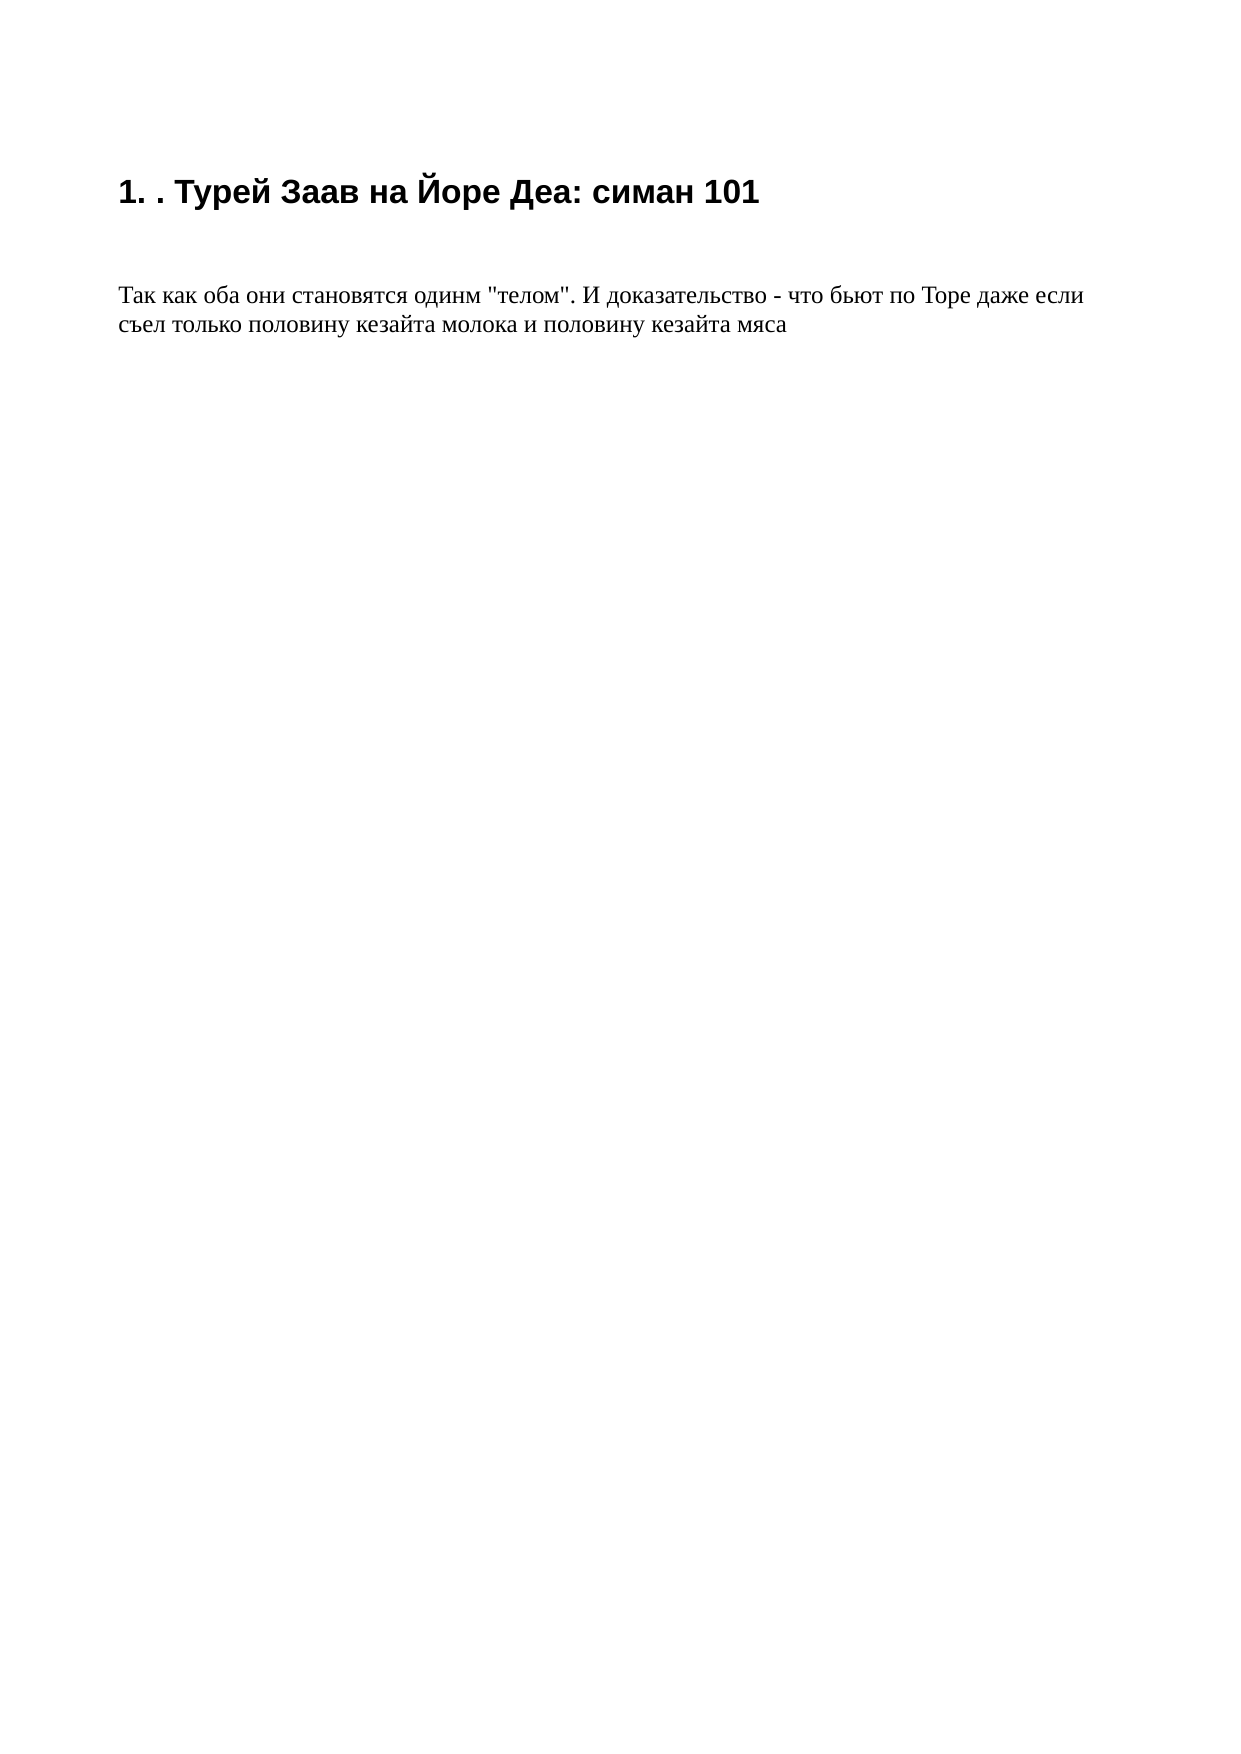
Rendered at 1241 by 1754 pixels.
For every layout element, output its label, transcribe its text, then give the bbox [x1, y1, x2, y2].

text Так как оба они становятся одинм "телом". И доказательство - что бьют по Торе даже если съел только половину кезайта молока и половину кезайта мяса [118, 233, 1122, 291]
subtitle . Турей Заав на Йоре Деа: симан 101 [118, 147, 1122, 176]
